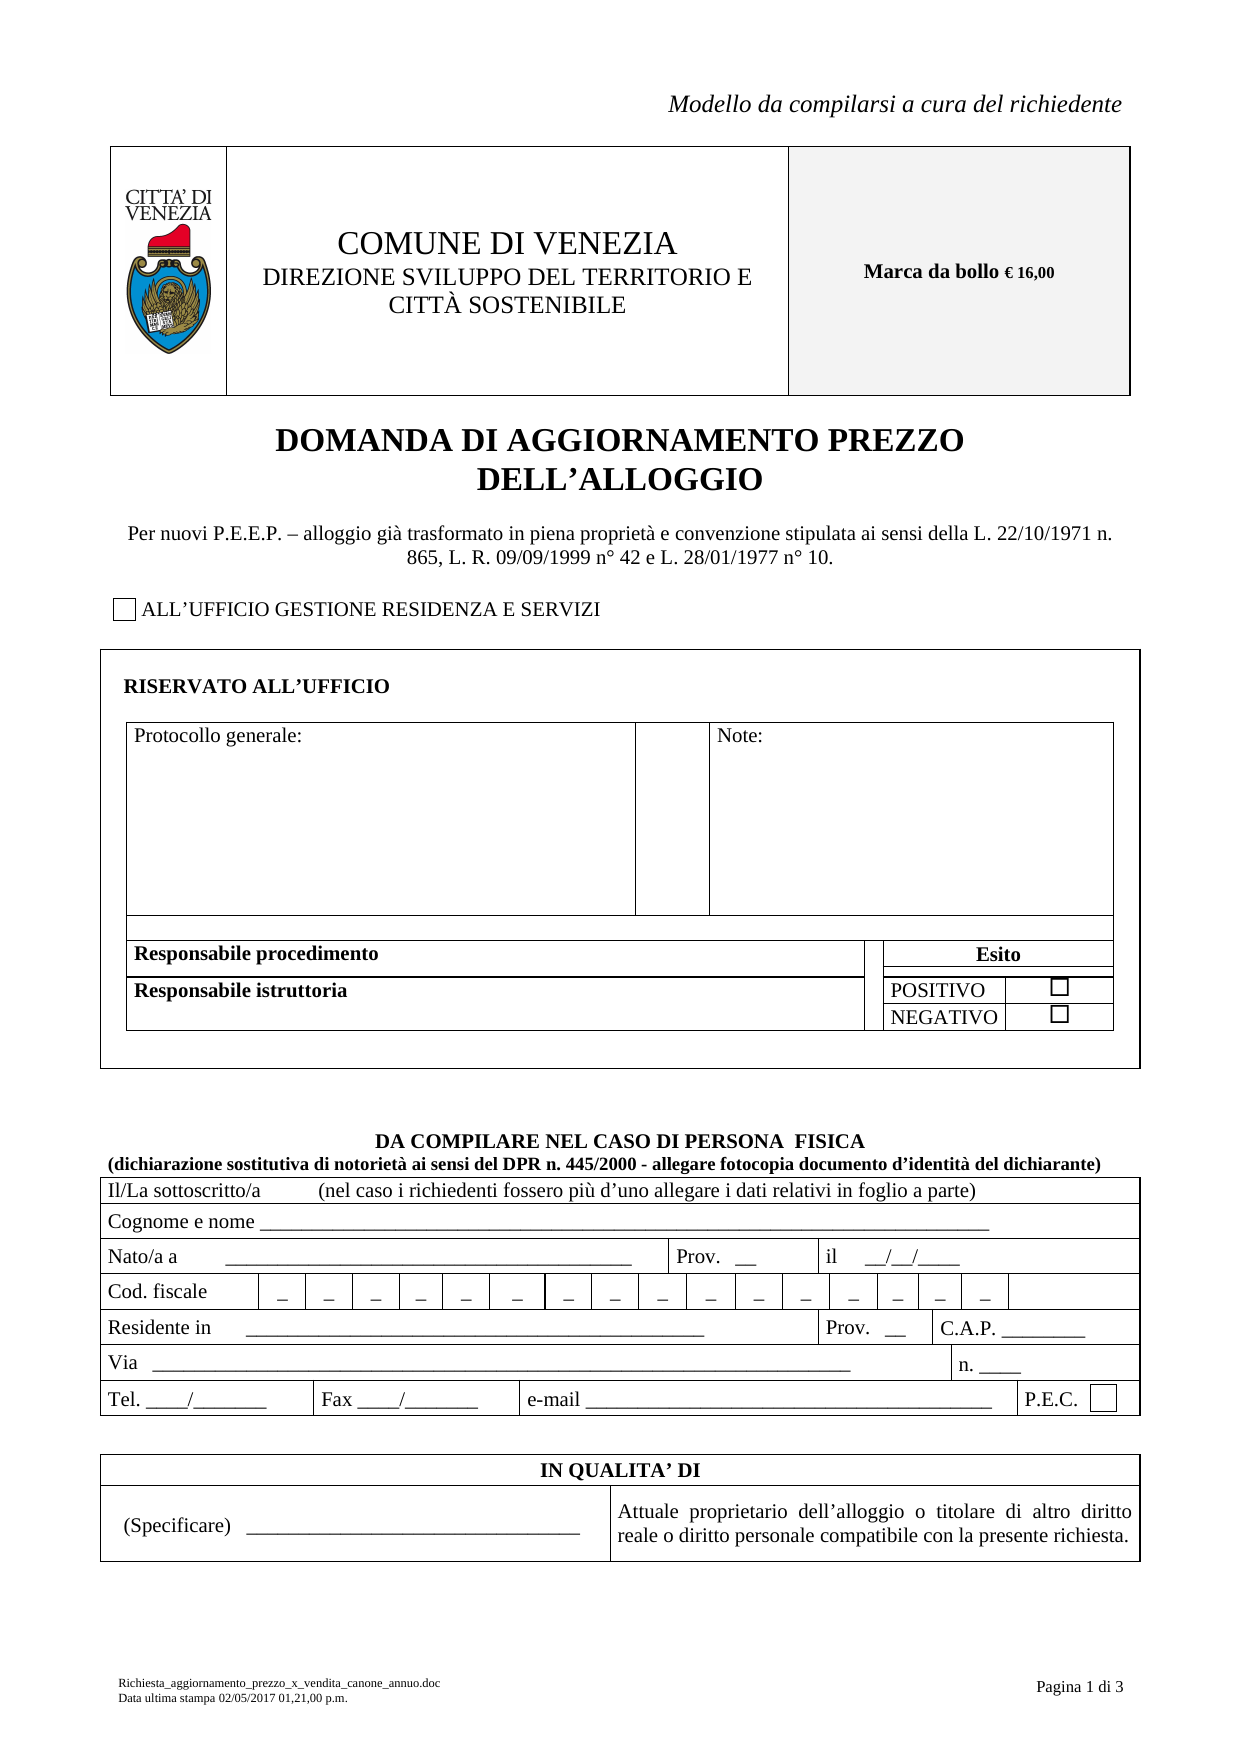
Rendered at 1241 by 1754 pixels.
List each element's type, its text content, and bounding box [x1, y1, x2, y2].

table_cell Il/La sottoscritto/a (nel caso i richiedenti fossero più d’uno allegare i dati relativi in foglio a parte) [101, 1178, 1139, 1202]
table_cell __ [878, 1310, 932, 1344]
table_cell _ [400, 1274, 442, 1309]
table_header DA COMPILARE NEL CASO DI PERSONA FISICA (dichiarazione sostitutiva di notorietà ai sensi del DPR n. 445/2000 - allegare fotocopia documento d’identità del dichiarante) [100, 1126, 1140, 1177]
table_cell (Specificare) ________________________________ [101, 1486, 610, 1561]
table_cell Via [101, 1345, 145, 1379]
table_cell Prov. [669, 1239, 728, 1273]
table_cell Prov. [819, 1310, 877, 1344]
table_cell n. ____ [952, 1345, 1139, 1379]
table_cell [218, 1274, 258, 1309]
table_header RISERVATO ALL’UFFICIO [101, 650, 1139, 1038]
text DELL’ALLOGGIO [118, 459, 1122, 497]
table_cell Nato/a a [101, 1239, 218, 1273]
table_cell _ [919, 1274, 961, 1309]
table_cell _ [490, 1274, 544, 1309]
table_cell _ [443, 1274, 489, 1309]
text Per nuovi P.E.E.P. – alloggio già trasformato in piena proprietà e convenzione stipulata ai sensi della L. 22/10/1971 n. 865, L. R. 09/09/1999 n° 42 e L. 28/01/1977 n° 10. [118, 521, 1122, 569]
table_header IN QUALITA’ DI [101, 1455, 1139, 1485]
table_cell __ [728, 1239, 818, 1273]
table_cell [127, 916, 1113, 940]
table_cell  [1006, 1004, 1113, 1030]
table_cell _ [783, 1274, 829, 1309]
table_cell Fax ____/_______ [314, 1381, 519, 1415]
table_cell _ [353, 1274, 399, 1309]
table_cell _ [546, 1274, 591, 1309]
table_cell C.A.P. ________ [933, 1310, 1139, 1344]
table_cell POSITIVO [884, 978, 1005, 1003]
table_header Protocollo generale: [127, 723, 635, 915]
table_cell _ [878, 1274, 918, 1309]
table_cell Attuale proprietario dell’alloggio o titolare di altro diritto reale o diritto personale compatibile con la presente richiesta. [611, 1486, 1139, 1561]
table_cell Responsabile procedimento [127, 941, 864, 976]
table_cell __/__/____ [858, 1239, 1139, 1273]
table_cell [865, 941, 883, 1030]
text Modello da compilarsi a cura del richiedente [118, 89, 1122, 117]
table_cell Cod. fiscale [101, 1274, 218, 1309]
table_cell Residente in [101, 1310, 238, 1344]
table_header Note: [710, 723, 1113, 915]
table_cell e-mail _______________________________________ [520, 1381, 1017, 1415]
table_cell  [1006, 978, 1113, 1003]
table_cell _ [736, 1274, 782, 1309]
table_cell ____________________________________________ [239, 1310, 818, 1344]
table_cell _ [259, 1274, 305, 1309]
table_header [636, 723, 709, 915]
table_cell Tel. ____/_______ [101, 1381, 313, 1415]
table_header Marca da bollo € 16,00 [789, 147, 1129, 395]
table_cell _ [306, 1274, 352, 1309]
table_cell P.E.C. [1018, 1381, 1139, 1415]
table_cell Esito [884, 941, 1113, 966]
table_header COMUNE DI VENEZIA DIREZIONE SVILUPPO DEL TERRITORIO E CITTÀ SOSTENIBILE [227, 147, 788, 395]
table_cell _ [639, 1274, 686, 1309]
table_cell [1009, 1274, 1139, 1309]
text DOMANDA DI AGGIORNAMENTO PREZZO [118, 420, 1122, 459]
table_cell [101, 1038, 1139, 1067]
table_header ALL’UFFICIO GESTIONE RESIDENZA E SERVIZI [105, 593, 1136, 624]
table_cell NEGATIVO [884, 1004, 1005, 1030]
table_cell ___________________________________________________________________ [145, 1345, 951, 1379]
table_cell _ [687, 1274, 735, 1309]
table_cell il [819, 1239, 857, 1273]
table_header [111, 147, 226, 395]
table_cell [884, 967, 1113, 976]
table_cell _ [962, 1274, 1008, 1309]
table_cell Cognome e nome ______________________________________________________________________ [101, 1204, 1139, 1238]
table_cell _______________________________________ [218, 1239, 668, 1273]
picture [125, 189, 212, 354]
table_cell Responsabile istruttoria [127, 978, 864, 1030]
table_cell _ [592, 1274, 638, 1309]
table_cell _ [830, 1274, 877, 1309]
